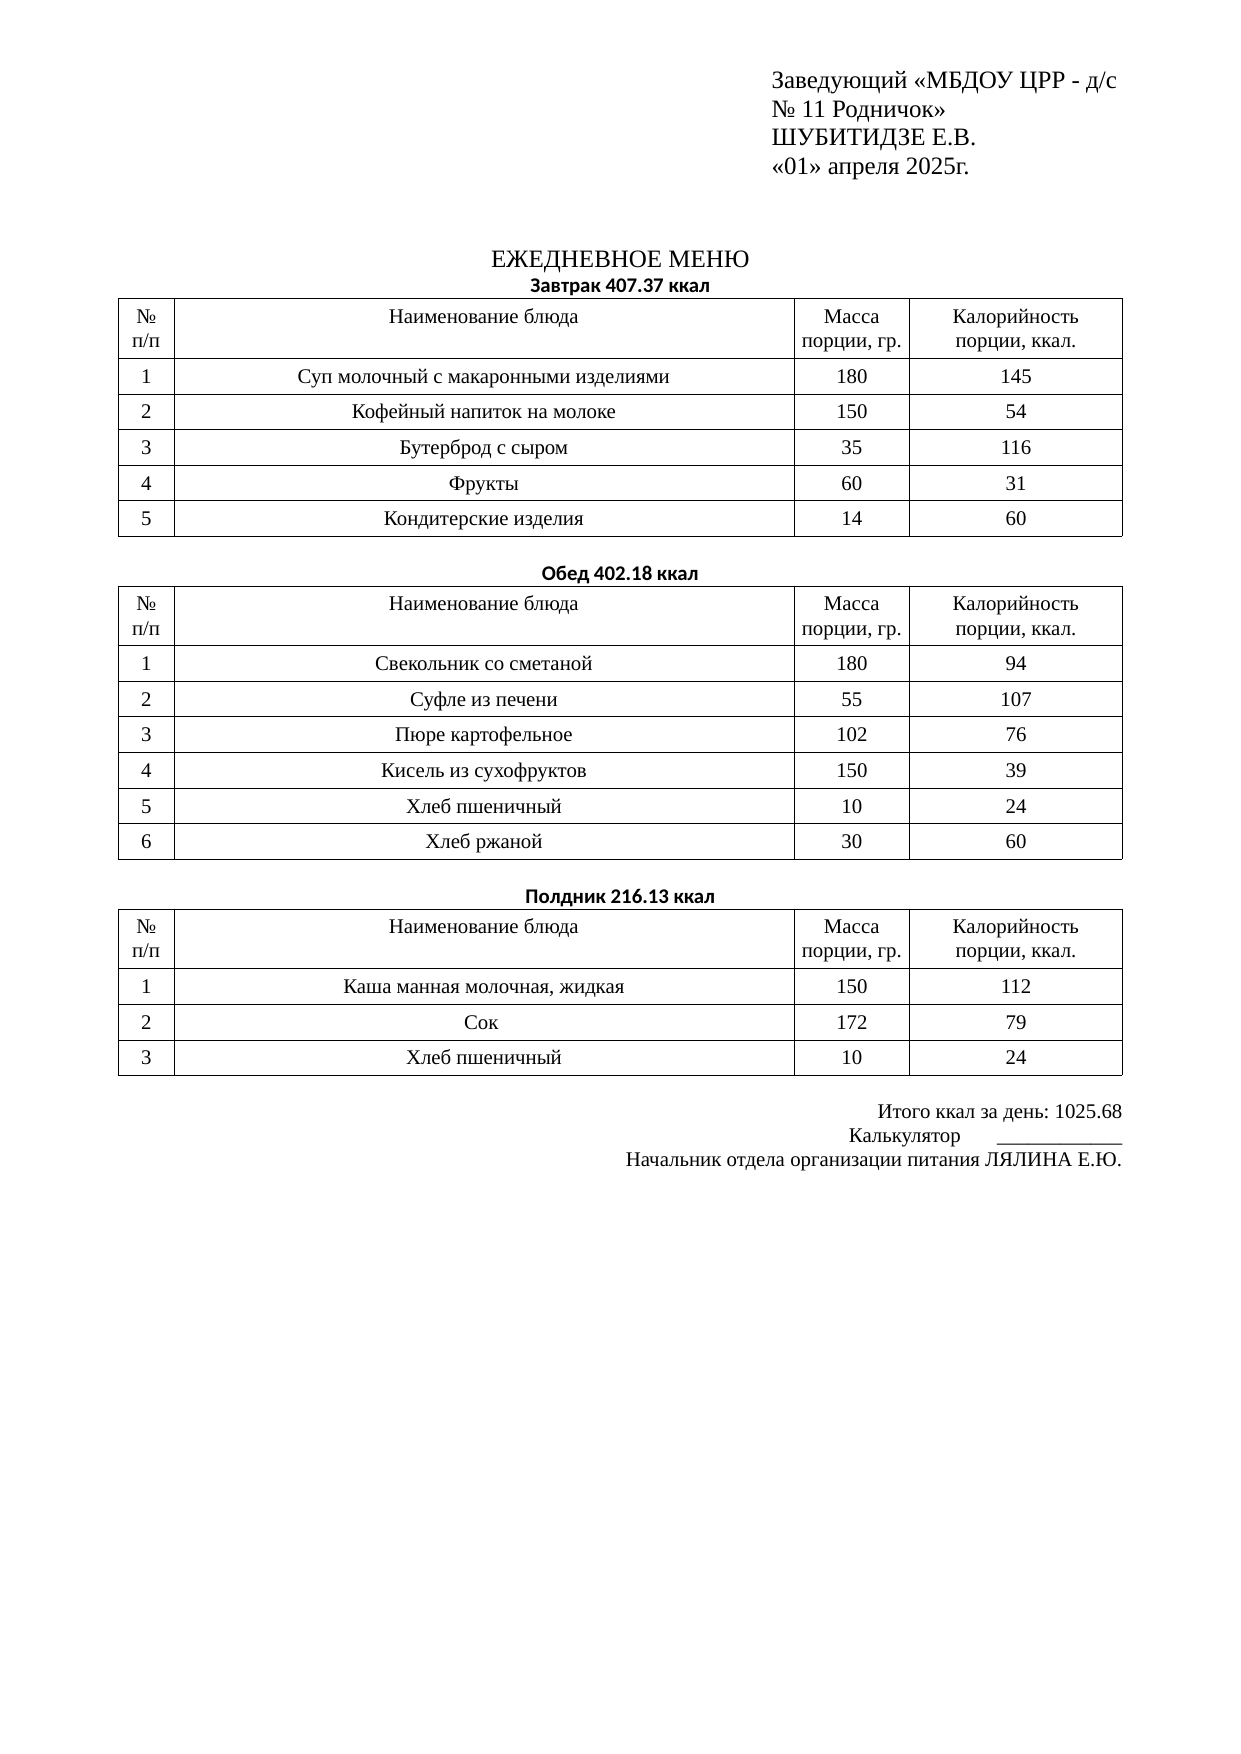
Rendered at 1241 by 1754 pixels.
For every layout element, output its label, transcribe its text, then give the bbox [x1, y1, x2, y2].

table_cell Каша манная молочная, жидкая [175, 969, 794, 1004]
table_cell 150 [795, 969, 909, 1004]
table_header Калорийность порции, ккал. [910, 910, 1122, 968]
table_cell Кофейный напиток на молоке [175, 395, 794, 429]
table_cell 1 [119, 969, 174, 1004]
table_cell 30 [795, 824, 909, 859]
table_cell 2 [119, 1005, 174, 1039]
text Калькулятор ____________ [118, 1123, 1122, 1147]
table_cell 5 [119, 501, 174, 536]
table_cell 107 [910, 682, 1122, 716]
text Завтрак 407.37 ккал [118, 273, 1122, 298]
table_cell 79 [910, 1005, 1122, 1039]
table_header № п/п [119, 299, 174, 358]
table_cell 2 [119, 395, 174, 429]
table_cell Кондитерские изделия [175, 501, 794, 536]
table_cell Хлеб ржаной [175, 824, 794, 859]
table_cell 3 [119, 430, 174, 465]
table_cell Фрукты [175, 466, 794, 500]
table_cell Хлеб пшеничный [175, 789, 794, 823]
table_cell 31 [910, 466, 1122, 500]
table_cell 60 [910, 824, 1122, 859]
table_cell 3 [119, 1041, 174, 1075]
table_cell 60 [910, 501, 1122, 536]
table_cell 150 [795, 753, 909, 788]
table_cell Кисель из сухофруктов [175, 753, 794, 788]
table_cell 55 [795, 682, 909, 716]
table_cell 102 [795, 717, 909, 752]
text ЕЖЕДНЕВНОЕ МЕНЮ [118, 244, 1122, 273]
table_header Наименование блюда [175, 299, 794, 358]
table_cell 76 [910, 717, 1122, 752]
table_header № п/п [119, 910, 174, 968]
table_cell 24 [910, 789, 1122, 823]
table_cell 60 [795, 466, 909, 500]
text Итого ккал за день: 1025.68 [118, 1099, 1122, 1123]
table_header Масса порции, гр. [795, 299, 909, 358]
table_cell 39 [910, 753, 1122, 788]
table_cell 116 [910, 430, 1122, 465]
table_header Наименование блюда [175, 587, 794, 645]
table_cell Хлеб пшеничный [175, 1041, 794, 1075]
table_header Наименование блюда [175, 910, 794, 968]
table_cell 35 [795, 430, 909, 465]
table_cell Сок [175, 1005, 794, 1039]
table_cell 145 [910, 359, 1122, 393]
table_cell Суп молочный с макаронными изделиями [175, 359, 794, 393]
text Обед 402.18 ккал [118, 560, 1122, 586]
table_cell 112 [910, 969, 1122, 1004]
text Полдник 216.13 ккал [118, 883, 1122, 908]
table_cell 1 [119, 359, 174, 393]
table_header Масса порции, гр. [795, 587, 909, 645]
table_cell Пюре картофельное [175, 717, 794, 752]
table_cell 4 [119, 753, 174, 788]
text Начальник отдела организации питания ЛЯЛИНА Е.Ю. [118, 1147, 1122, 1171]
table_cell Суфле из печени [175, 682, 794, 716]
table_cell 5 [119, 789, 174, 823]
table_header Масса порции, гр. [795, 910, 909, 968]
table_cell 10 [795, 789, 909, 823]
table_cell Свекольник со сметаной [175, 646, 794, 681]
table_cell 150 [795, 395, 909, 429]
table_cell 1 [119, 646, 174, 681]
table_cell 6 [119, 824, 174, 859]
table_cell 10 [795, 1041, 909, 1075]
table_header № п/п [119, 587, 174, 645]
table_cell 172 [795, 1005, 909, 1039]
table_cell 24 [910, 1041, 1122, 1075]
table_cell 2 [119, 682, 174, 716]
table_cell 94 [910, 646, 1122, 681]
table_cell 4 [119, 466, 174, 500]
table_cell 180 [795, 646, 909, 681]
table_header Калорийность порции, ккал. [910, 587, 1122, 645]
table_header Калорийность порции, ккал. [910, 299, 1122, 358]
table_cell 180 [795, 359, 909, 393]
table_cell Бутерброд с сыром [175, 430, 794, 465]
table_cell 54 [910, 395, 1122, 429]
table_cell 3 [119, 717, 174, 752]
table_cell 14 [795, 501, 909, 536]
